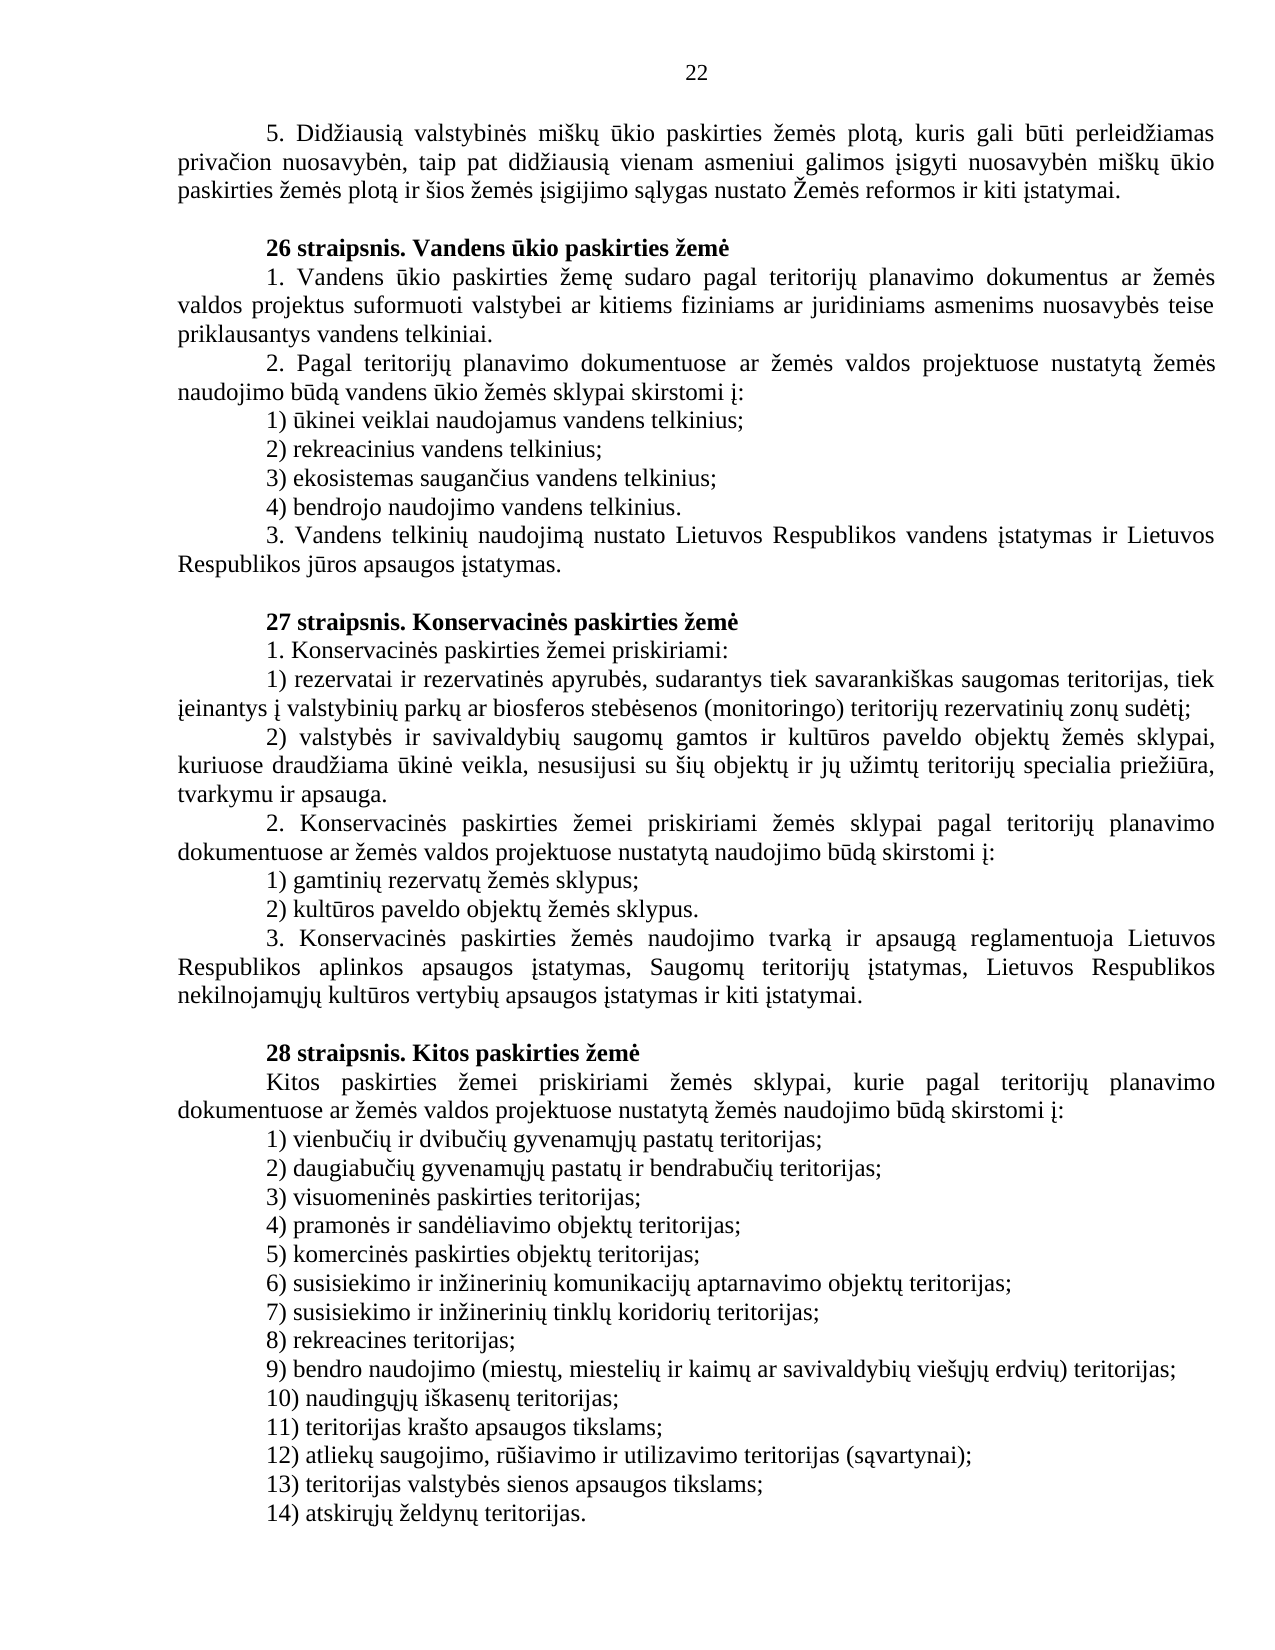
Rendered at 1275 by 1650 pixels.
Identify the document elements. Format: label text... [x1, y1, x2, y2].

text 1. Konservacinės paskirties žemei priskiriami: [177, 636, 1216, 664]
text 2) rekreacinius vandens telkinius; [177, 434, 1216, 463]
text 3) visuomeninės paskirties teritorijas; [177, 1182, 1216, 1211]
text 26 straipsnis. Vandens ūkio paskirties žemė [177, 233, 1215, 262]
text 1) rezervatai ir rezervatinės apyrubės, sudarantys tiek savarankiškas saugomas teritorijas, tiek įeinantys į valstybinių parkų ar biosferos stebėsenos (monitoringo) teritorijų rezervatinių zonų sudėtį; [177, 664, 1216, 722]
text 5) komercinės paskirties objektų teritorijas; [177, 1239, 1216, 1268]
text 10) naudingųjų iškasenų teritorijas; [177, 1383, 1216, 1412]
text 1) vienbučių ir dvibučių gyvenamųjų pastatų teritorijas; [177, 1124, 1216, 1153]
text 2. Pagal teritorijų planavimo dokumentuose ar žemės valdos projektuose nustatytą žemės naudojimo būdą vandens ūkio žemės sklypai skirstomi į: [177, 348, 1216, 406]
text 3. Konservacinės paskirties žemės naudojimo tvarką ir apsaugą reglamentuoja Lietuvos Respublikos aplinkos apsaugos įstatymas, Saugomų teritorijų įstatymas, Lietuvos Respublikos nekilnojamųjų kultūros vertybių apsaugos įstatymas ir kiti įstatymai. [177, 923, 1216, 1009]
text 2) kultūros paveldo objektų žemės sklypus. [177, 894, 1216, 923]
text 27 straipsnis. Konservacinės paskirties žemė [177, 607, 1215, 636]
text 28 straipsnis. Kitos paskirties žemė [177, 1038, 1215, 1067]
text 1) ūkinei veiklai naudojamus vandens telkinius; [177, 406, 1216, 434]
text 4) bendrojo naudojimo vandens telkinius. [177, 492, 1216, 521]
text 2) daugiabučių gyvenamųjų pastatų ir bendrabučių teritorijas; [177, 1153, 1216, 1182]
text 12) atliekų saugojimo, rūšiavimo ir utilizavimo teritorijas (sąvartynai); [177, 1441, 1216, 1469]
text 2. Konservacinės paskirties žemei priskiriami žemės sklypai pagal teritorijų planavimo dokumentuose ar žemės valdos projektuose nustatytą naudojimo būdą skirstomi į: [177, 808, 1216, 866]
text 7) susisiekimo ir inžinerinių tinklų koridorių teritorijas; [177, 1297, 1216, 1326]
text 5. Didžiausią valstybinės miškų ūkio paskirties žemės plotą, kuris gali būti perleidžiamas privačion nuosavybėn, taip pat didžiausią vienam asmeniui galimos įsigyti nuosavybėn miškų ūkio paskirties žemės plotą ir šios žemės įsigijimo sąlygas nustato Žemės reformos ir kiti įstatymai. [177, 118, 1216, 204]
text Kitos paskirties žemei priskiriami žemės sklypai, kurie pagal teritorijų planavimo dokumentuose ar žemės valdos projektuose nustatytą žemės naudojimo būdą skirstomi į: [177, 1067, 1216, 1124]
text 3. Vandens telkinių naudojimą nustato Lietuvos Respublikos vandens įstatymas ir Lietuvos Respublikos jūros apsaugos įstatymas. [177, 521, 1216, 578]
text 8) rekreacines teritorijas; [177, 1326, 1216, 1354]
text 3) ekosistemas saugančius vandens telkinius; [177, 463, 1216, 492]
text 14) atskirųjų želdynų teritorijas. [177, 1498, 1216, 1527]
text 1) gamtinių rezervatų žemės sklypus; [177, 866, 1216, 894]
text 13) teritorijas valstybės sienos apsaugos tikslams; [177, 1469, 1216, 1498]
text 6) susisiekimo ir inžinerinių komunikacijų aptarnavimo objektų teritorijas; [177, 1268, 1216, 1297]
text 2) valstybės ir savivaldybių saugomų gamtos ir kultūros paveldo objektų žemės sklypai, kuriuose draudžiama ūkinė veikla, nesusijusi su šių objektų ir jų užimtų teritorijų specialia priežiūra, tvarkymu ir apsauga. [177, 722, 1216, 808]
text 9) bendro naudojimo (miestų, miestelių ir kaimų ar savivaldybių viešųjų erdvių) teritorijas; [177, 1354, 1216, 1383]
text 1. Vandens ūkio paskirties žemę sudaro pagal teritorijų planavimo dokumentus ar žemės valdos projektus suformuoti valstybei ar kitiems fiziniams ar juridiniams asmenims nuosavybės teise priklausantys vandens telkiniai. [177, 262, 1215, 348]
text 11) teritorijas krašto apsaugos tikslams; [177, 1412, 1216, 1441]
text 4) pramonės ir sandėliavimo objektų teritorijas; [177, 1211, 1216, 1239]
